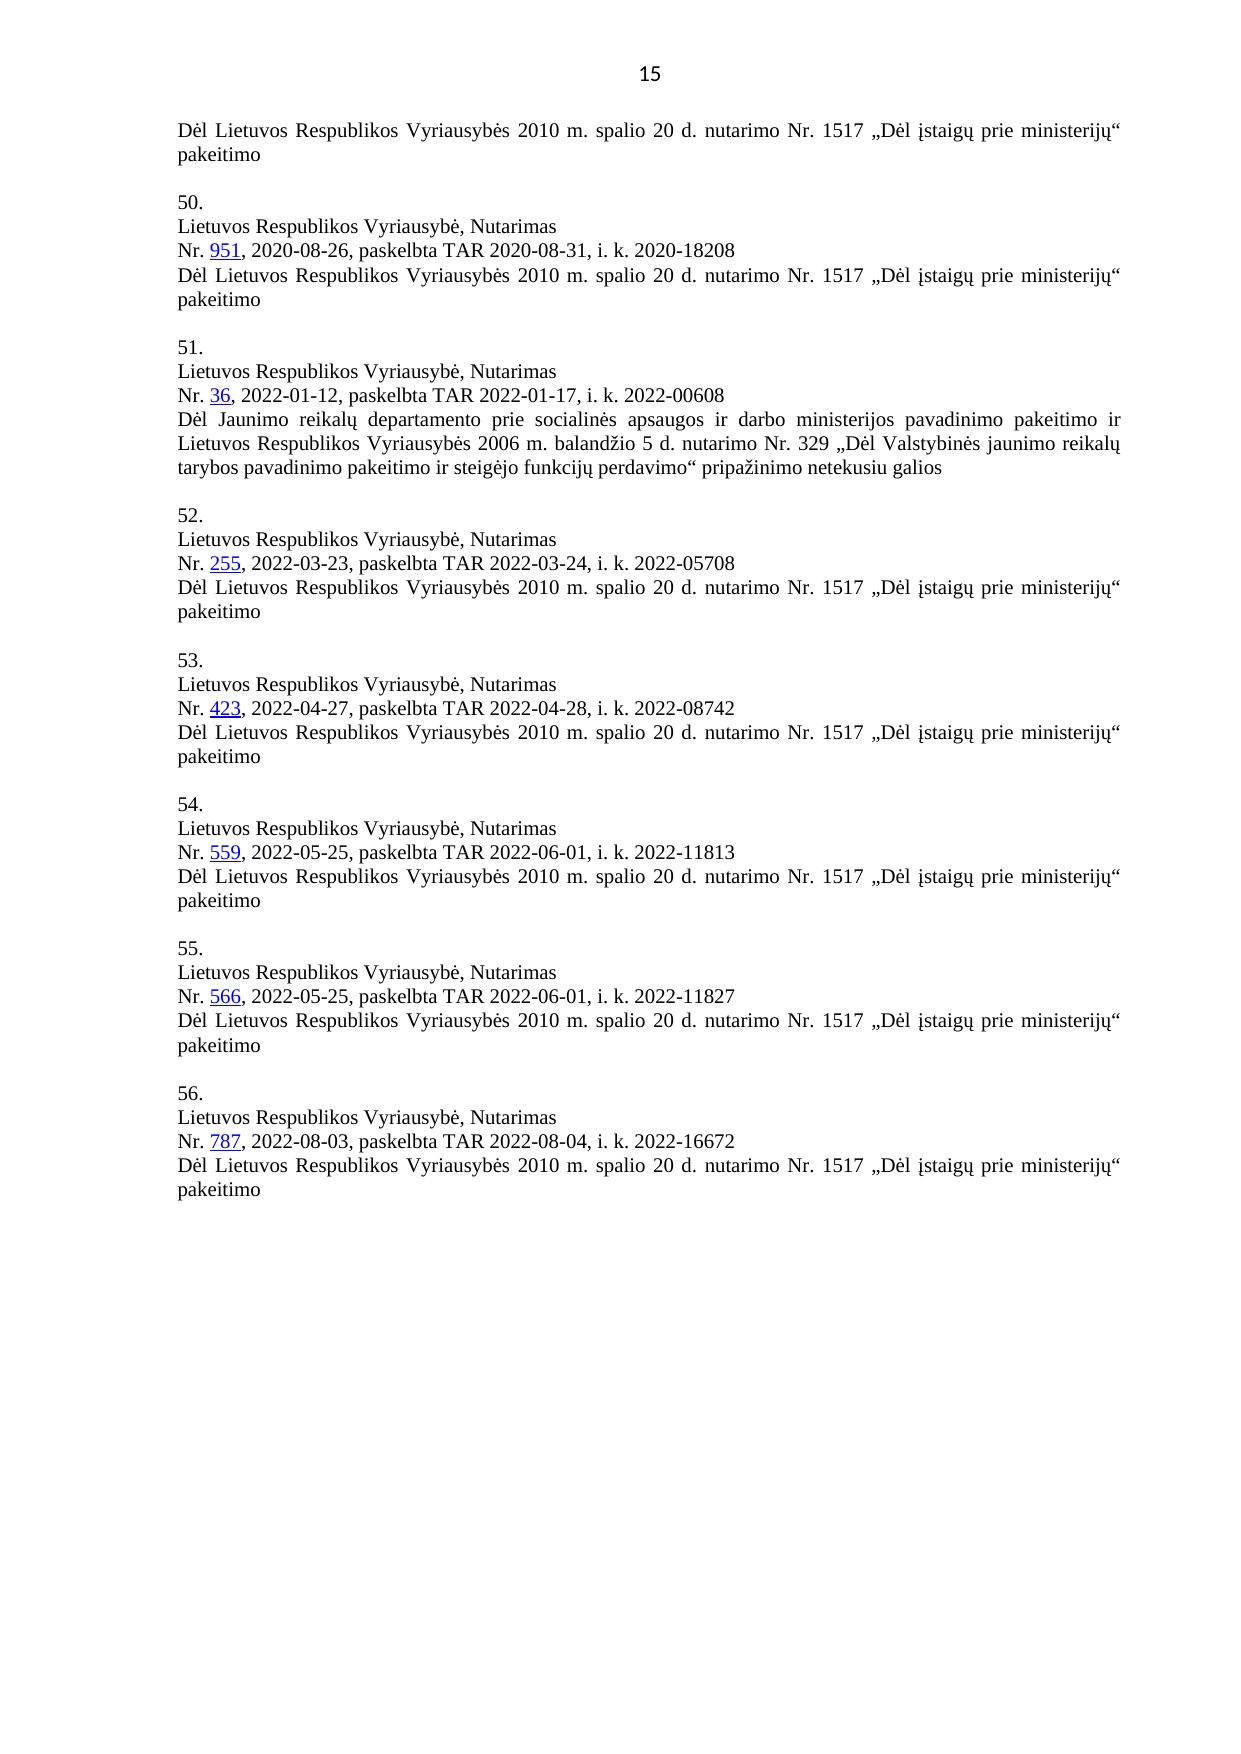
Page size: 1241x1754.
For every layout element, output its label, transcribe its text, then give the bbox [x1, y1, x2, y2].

text Dėl Lietuvos Respublikos Vyriausybės 2010 m. spalio 20 d. nutarimo Nr. 1517 „Dėl įstaigų prie ministerijų“ pakeitimo [177, 262, 1122, 311]
text 53. [177, 647, 1122, 672]
text 56. [177, 1081, 1122, 1105]
text 51. [177, 335, 1122, 359]
text Dėl Lietuvos Respublikos Vyriausybės 2010 m. spalio 20 d. nutarimo Nr. 1517 „Dėl įstaigų prie ministerijų“ pakeitimo [177, 118, 1122, 166]
text Lietuvos Respublikos Vyriausybė, Nutarimas [177, 214, 1122, 238]
text Nr. 951, 2020-08-26, paskelbta TAR 2020-08-31, i. k. 2020-18208 [177, 238, 1122, 262]
text Lietuvos Respublikos Vyriausybė, Nutarimas [177, 527, 1122, 551]
text Lietuvos Respublikos Vyriausybė, Nutarimas [177, 359, 1122, 383]
text Dėl Lietuvos Respublikos Vyriausybės 2010 m. spalio 20 d. nutarimo Nr. 1517 „Dėl įstaigų prie ministerijų“ pakeitimo [177, 720, 1122, 768]
text 55. [177, 936, 1122, 960]
text Nr. 36, 2022-01-12, paskelbta TAR 2022-01-17, i. k. 2022-00608 [177, 383, 1122, 407]
text Nr. 787, 2022-08-03, paskelbta TAR 2022-08-04, i. k. 2022-16672 [177, 1129, 1122, 1153]
text Nr. 255, 2022-03-23, paskelbta TAR 2022-03-24, i. k. 2022-05708 [177, 551, 1122, 575]
text 50. [177, 190, 1122, 214]
text Nr. 423, 2022-04-27, paskelbta TAR 2022-04-28, i. k. 2022-08742 [177, 696, 1122, 720]
text Dėl Lietuvos Respublikos Vyriausybės 2010 m. spalio 20 d. nutarimo Nr. 1517 „Dėl įstaigų prie ministerijų“ pakeitimo [177, 1008, 1122, 1057]
text 52. [177, 503, 1122, 527]
text Dėl Lietuvos Respublikos Vyriausybės 2010 m. spalio 20 d. nutarimo Nr. 1517 „Dėl įstaigų prie ministerijų“ pakeitimo [177, 1153, 1122, 1201]
text Nr. 559, 2022-05-25, paskelbta TAR 2022-06-01, i. k. 2022-11813 [177, 840, 1122, 864]
text Dėl Lietuvos Respublikos Vyriausybės 2010 m. spalio 20 d. nutarimo Nr. 1517 „Dėl įstaigų prie ministerijų“ pakeitimo [177, 575, 1122, 623]
text Dėl Jaunimo reikalų departamento prie socialinės apsaugos ir darbo ministerijos pavadinimo pakeitimo ir Lietuvos Respublikos Vyriausybės 2006 m. balandžio 5 d. nutarimo Nr. 329 „Dėl Valstybinės jaunimo reikalų tarybos pavadinimo pakeitimo ir steigėjo funkcijų perdavimo“ pripažinimo netekusiu galios [177, 407, 1122, 479]
text 54. [177, 792, 1122, 816]
text Lietuvos Respublikos Vyriausybė, Nutarimas [177, 816, 1122, 840]
text Dėl Lietuvos Respublikos Vyriausybės 2010 m. spalio 20 d. nutarimo Nr. 1517 „Dėl įstaigų prie ministerijų“ pakeitimo [177, 864, 1122, 912]
text Lietuvos Respublikos Vyriausybė, Nutarimas [177, 1105, 1122, 1129]
text Nr. 566, 2022-05-25, paskelbta TAR 2022-06-01, i. k. 2022-11827 [177, 984, 1122, 1008]
text Lietuvos Respublikos Vyriausybė, Nutarimas [177, 960, 1122, 984]
text Lietuvos Respublikos Vyriausybė, Nutarimas [177, 672, 1122, 696]
